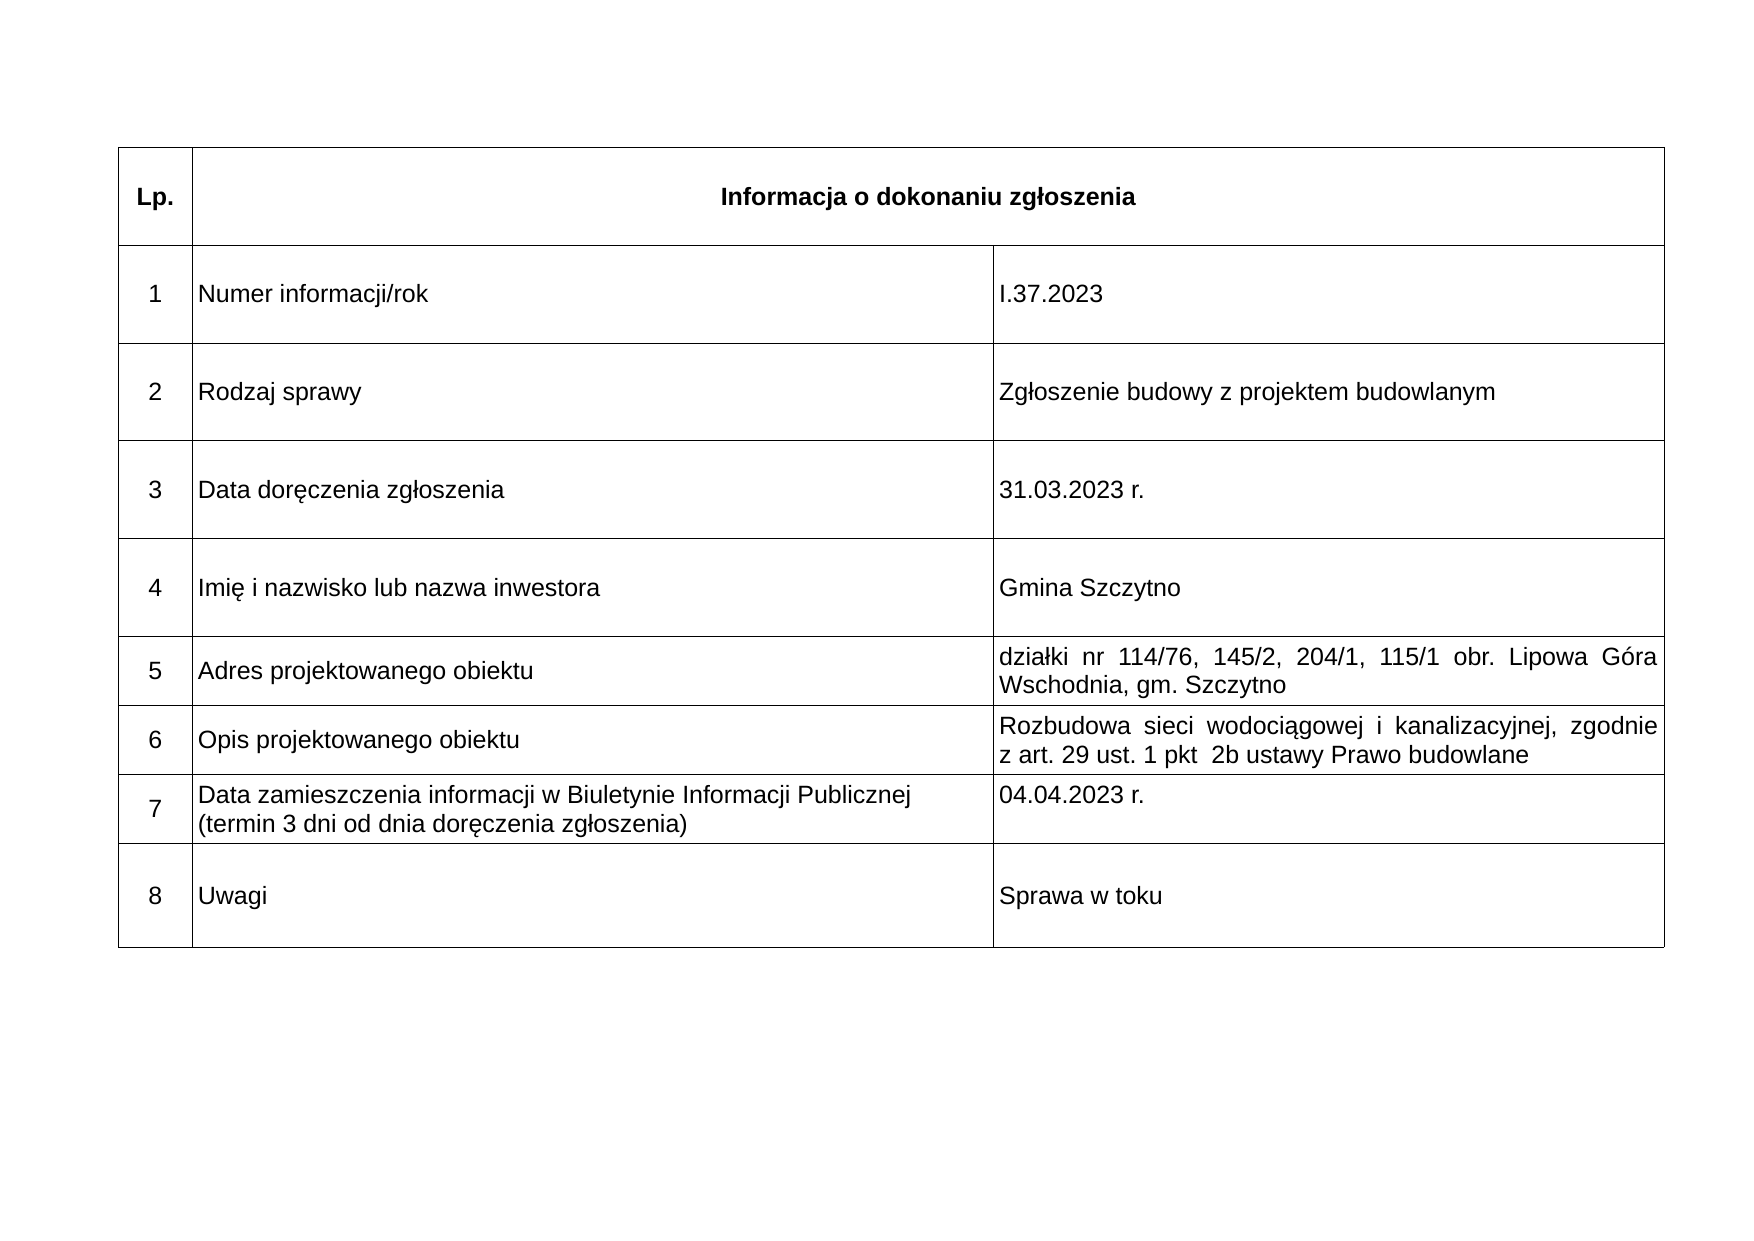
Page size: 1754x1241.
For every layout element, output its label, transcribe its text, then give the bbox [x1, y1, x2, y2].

table_cell Sprawa w toku [994, 844, 1664, 947]
table_cell 8 [119, 844, 192, 947]
table_cell Gmina Szczytno [994, 539, 1664, 636]
table_cell Rozbudowa sieci wodociągowej i kanalizacyjnej, zgodnie z art. 29 ust. 1 pkt 2b ustawy Prawo budowlane [994, 706, 1664, 774]
table_cell działki nr 114/76, 145/2, 204/1, 115/1 obr. Lipowa Góra Wschodnia, gm. Szczytno [994, 637, 1664, 705]
table_cell Adres projektowanego obiektu [193, 637, 993, 705]
table_cell 3 [119, 441, 192, 538]
table_cell Rodzaj sprawy [193, 344, 993, 440]
table_cell Numer informacji/rok [193, 246, 993, 342]
table_cell 6 [119, 706, 192, 774]
table_cell 5 [119, 637, 192, 705]
table_cell Opis projektowanego obiektu [193, 706, 993, 774]
table_header Lp. [119, 148, 192, 245]
table_cell 2 [119, 344, 192, 440]
table_cell Data doręczenia zgłoszenia [193, 441, 993, 538]
table_cell Imię i nazwisko lub nazwa inwestora [193, 539, 993, 636]
table_cell 4 [119, 539, 192, 636]
table_cell Data zamieszczenia informacji w Biuletynie Informacji Publicznej (termin 3 dni od dnia doręczenia zgłoszenia) [193, 775, 993, 843]
table_cell 7 [119, 775, 192, 843]
table_cell Uwagi [193, 844, 993, 947]
table_cell Zgłoszenie budowy z projektem budowlanym [994, 344, 1664, 440]
table_header Informacja o dokonaniu zgłoszenia [193, 148, 1664, 245]
table_cell I.37.2023 [994, 246, 1664, 342]
table_cell 04.04.2023 r. [994, 775, 1664, 843]
table_cell 1 [119, 246, 192, 342]
table_cell 31.03.2023 r. [994, 441, 1664, 538]
